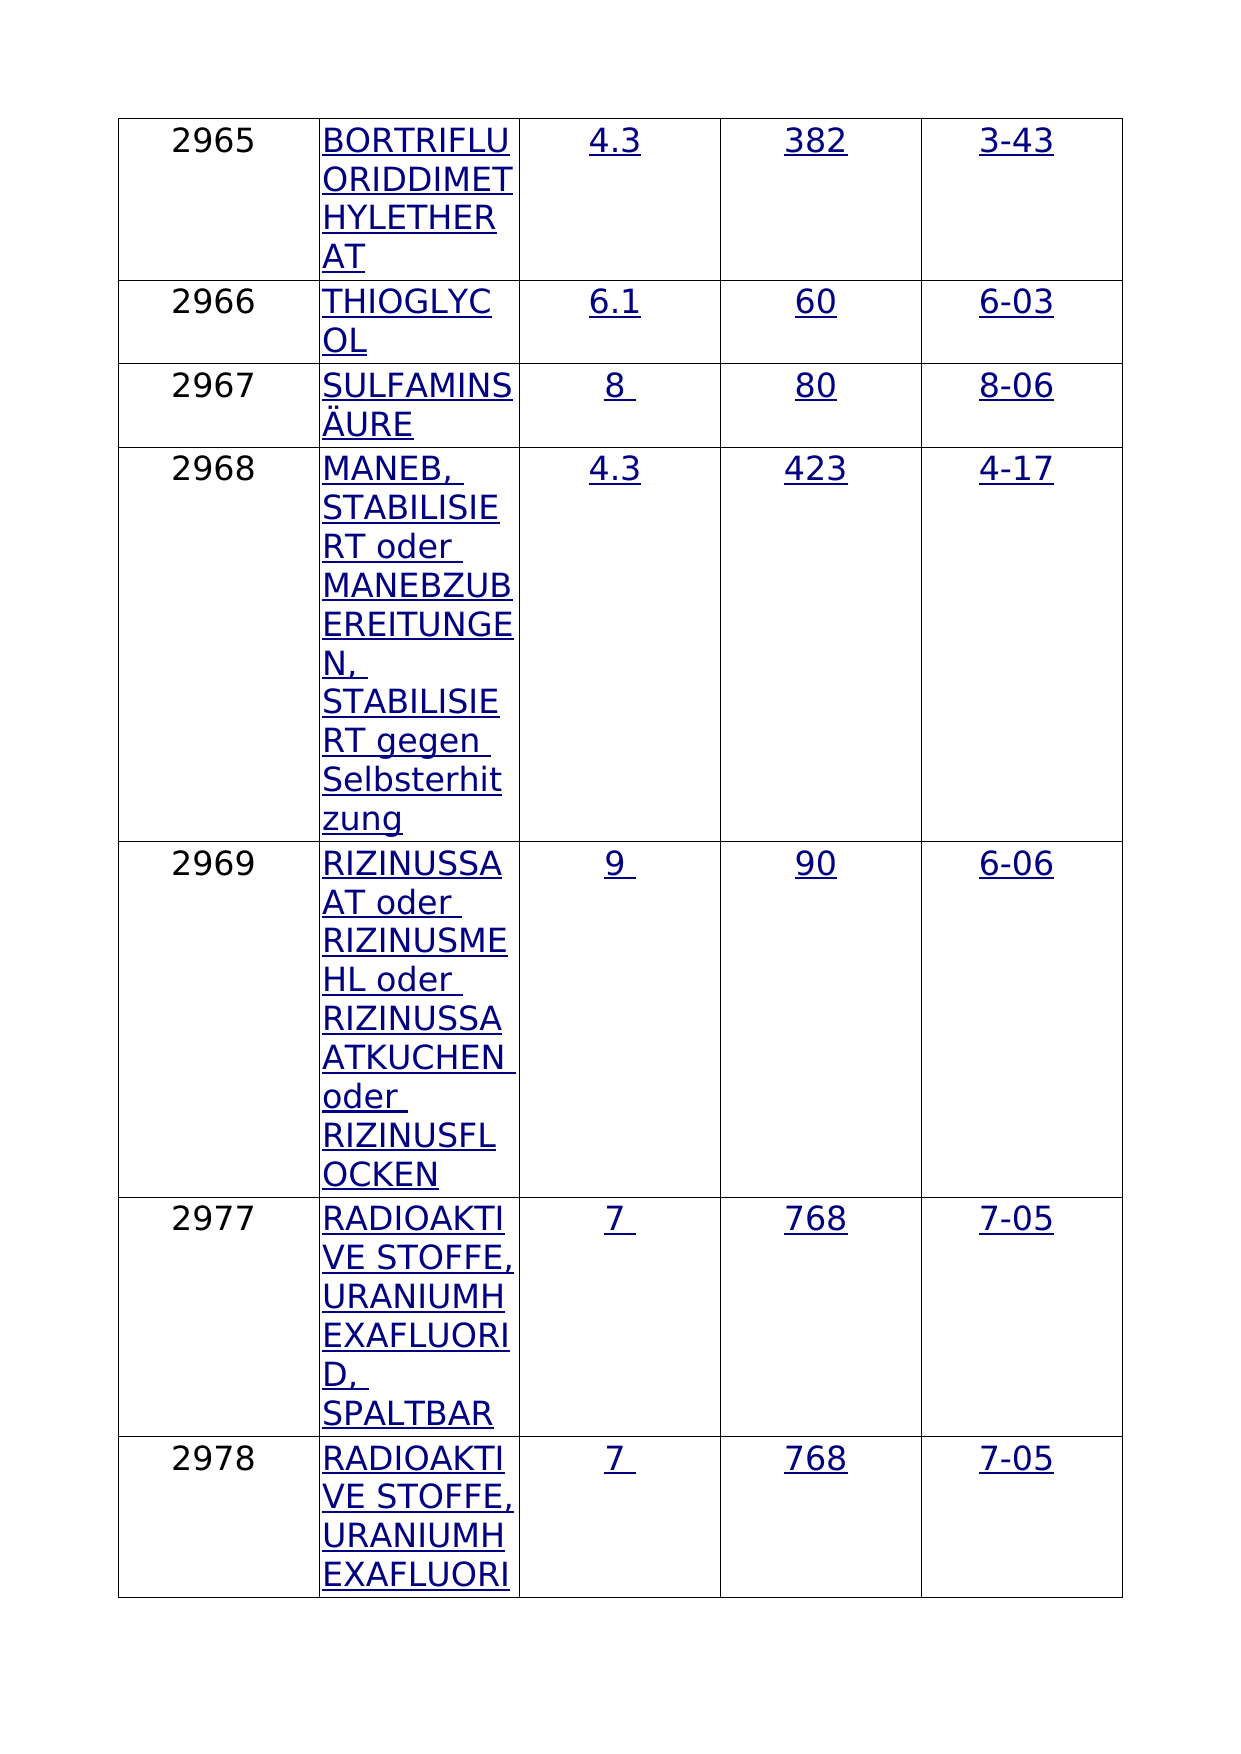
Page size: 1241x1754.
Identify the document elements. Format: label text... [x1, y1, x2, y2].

table_cell RADIOAKTIVE STOFFE, URANIUMHEXAFLUORI [320, 1437, 519, 1597]
table_cell 60 [721, 281, 921, 363]
table_cell 7-05 [922, 1198, 1122, 1436]
table_cell 2968 [119, 448, 319, 841]
table_cell 2965 [119, 119, 319, 279]
table_cell 2977 [119, 1198, 319, 1436]
table_cell 8 [520, 364, 720, 447]
table_cell 4.3 [520, 119, 720, 279]
table_cell 768 [721, 1437, 921, 1597]
table_cell MANEB, STABILISIERT oder MANEBZUBEREITUNGEN, STABILISIERT gegen Selbsterhitzung [320, 448, 519, 841]
table_cell 6-03 [922, 281, 1122, 363]
table_cell SULFAMINSÄURE [320, 364, 519, 447]
table_cell 6-06 [922, 842, 1122, 1197]
table_cell 7 [520, 1437, 720, 1597]
table_cell 2978 [119, 1437, 319, 1597]
table_cell RADIOAKTIVE STOFFE, URANIUMHEXAFLUORID, SPALTBAR [320, 1198, 519, 1436]
table_cell 768 [721, 1198, 921, 1436]
table_cell 8-06 [922, 364, 1122, 447]
table_cell 7 [520, 1198, 720, 1436]
table_cell 2966 [119, 281, 319, 363]
table_cell THIOGLYCOL [320, 281, 519, 363]
table_cell 7-05 [922, 1437, 1122, 1597]
table_cell 4-17 [922, 448, 1122, 841]
table_cell 4.3 [520, 448, 720, 841]
table_cell 3-43 [922, 119, 1122, 279]
table_cell 423 [721, 448, 921, 841]
table_cell 90 [721, 842, 921, 1197]
table_cell 9 [520, 842, 720, 1197]
table_cell 2969 [119, 842, 319, 1197]
table_cell 382 [721, 119, 921, 279]
table_cell 6.1 [520, 281, 720, 363]
table_cell RIZINUSSAAT oder RIZINUSMEHL oder RIZINUSSAATKUCHEN oder RIZINUSFLOCKEN [320, 842, 519, 1197]
table_cell 80 [721, 364, 921, 447]
table_cell BORTRIFLUORIDDIMETHYLETHERAT [320, 119, 519, 279]
table_cell 2967 [119, 364, 319, 447]
